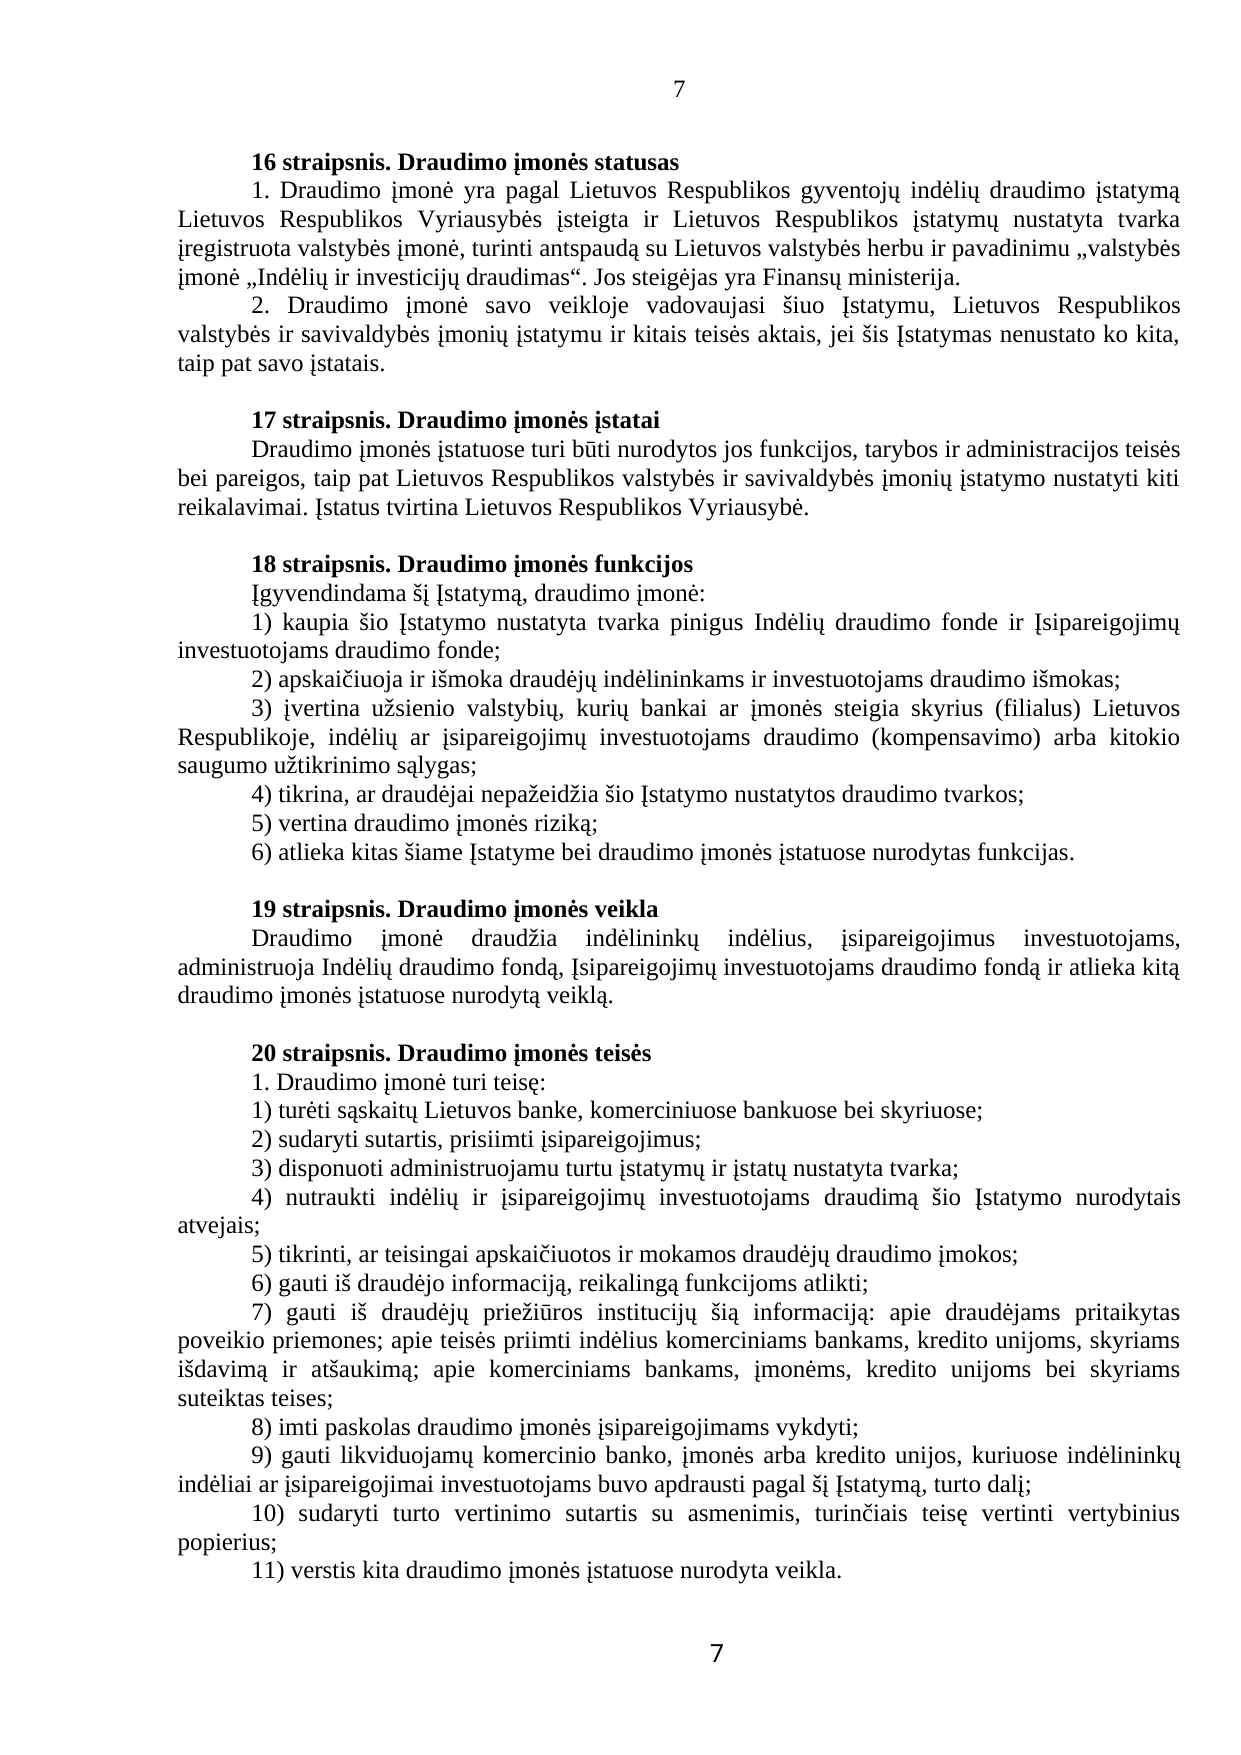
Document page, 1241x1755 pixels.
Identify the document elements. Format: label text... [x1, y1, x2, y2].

text 2) apskaičiuoja ir išmoka draudėjų indėlininkams ir investuotojams draudimo išmokas; [177, 664, 1181, 693]
text 4) nutraukti indėlių ir įsipareigojimų investuotojams draudimą šio Įstatymo nurodytais atvejais; [177, 1182, 1181, 1239]
text 18 straipsnis. Draudimo įmonės funkcijos [177, 549, 1181, 578]
text 3) įvertina užsienio valstybių, kurių bankai ar įmonės steigia skyrius (filialus) Lietuvos Respublikoje, indėlių ar įsipareigojimų investuotojams draudimo (kompensavimo) arba kitokio saugumo užtikrinimo sąlygas; [177, 693, 1181, 779]
text 7) gauti iš draudėjų priežiūros institucijų šią informaciją: apie draudėjams pritaikytas poveikio priemones; apie teisės priimti indėlius komerciniams bankams, kredito unijoms, skyriams išdavimą ir atšaukimą; apie komerciniams bankams, įmonėms, kredito unijoms bei skyriams suteiktas teises; [177, 1297, 1181, 1412]
text 8) imti paskolas draudimo įmonės įsipareigojimams vykdyti; [177, 1412, 1181, 1441]
text 17 straipsnis. Draudimo įmonės įstatai [177, 406, 1181, 434]
text 1. Draudimo įmonė turi teisę: [177, 1067, 1181, 1096]
text 2. Draudimo įmonė savo veikloje vadovaujasi šiuo Įstatymu, Lietuvos Respublikos valstybės ir savivaldybės įmonių įstatymu ir kitais teisės aktais, jei šis Įstatymas nenustato ko kita, taip pat savo įstatais. [177, 291, 1181, 377]
text 4) tikrina, ar draudėjai nepažeidžia šio Įstatymo nustatytos draudimo tvarkos; [177, 779, 1181, 808]
text 2) sudaryti sutartis, prisiimti įsipareigojimus; [177, 1124, 1181, 1153]
text Draudimo įmonė draudžia indėlininkų indėlius, įsipareigojimus investuotojams, administruoja Indėlių draudimo fondą, Įsipareigojimų investuotojams draudimo fondą ir atlieka kitą draudimo įmonės įstatuose nurodytą veiklą. [177, 923, 1181, 1009]
text 5) tikrinti, ar teisingai apskaičiuotos ir mokamos draudėjų draudimo įmokos; [177, 1239, 1181, 1268]
text 9) gauti likviduojamų komercinio banko, įmonės arba kredito unijos, kuriuose indėlininkų indėliai ar įsipareigojimai investuotojams buvo apdrausti pagal šį Įstatymą, turto dalį; [177, 1441, 1181, 1498]
text 11) verstis kita draudimo įmonės įstatuose nurodyta veikla. [177, 1556, 1181, 1584]
text Draudimo įmonės įstatuose turi būti nurodytos jos funkcijos, tarybos ir administracijos teisės bei pareigos, taip pat Lietuvos Respublikos valstybės ir savivaldybės įmonių įstatymo nustatyti kiti reikalavimai. Įstatus tvirtina Lietuvos Respublikos Vyriausybė. [177, 434, 1181, 521]
text Įgyvendindama šį Įstatymą, draudimo įmonė: [177, 578, 1181, 607]
text 16 straipsnis. Draudimo įmonės statusas [177, 147, 1181, 176]
text 1. Draudimo įmonė yra pagal Lietuvos Respublikos gyventojų indėlių draudimo įstatymą Lietuvos Respublikos Vyriausybės įsteigta ir Lietuvos Respublikos įstatymų nustatyta tvarka įregistruota valstybės įmonė, turinti antspaudą su Lietuvos valstybės herbu ir pavadinimu „valstybės įmonė „Indėlių ir investicijų draudimas“. Jos steigėjas yra Finansų ministerija. [177, 176, 1181, 291]
text 5) vertina draudimo įmonės riziką; [177, 808, 1181, 837]
text 1) kaupia šio Įstatymo nustatyta tvarka pinigus Indėlių draudimo fonde ir Įsipareigojimų investuotojams draudimo fonde; [177, 607, 1181, 664]
text 10) sudaryti turto vertinimo sutartis su asmenimis, turinčiais teisę vertinti vertybinius popierius; [177, 1498, 1181, 1556]
text 1) turėti sąskaitų Lietuvos banke, komerciniuose bankuose bei skyriuose; [177, 1096, 1181, 1124]
text 19 straipsnis. Draudimo įmonės veikla [177, 894, 1181, 923]
text 6) atlieka kitas šiame Įstatyme bei draudimo įmonės įstatuose nurodytas funkcijas. [177, 837, 1181, 866]
text 20 straipsnis. Draudimo įmonės teisės [177, 1038, 1181, 1067]
text 3) disponuoti administruojamu turtu įstatymų ir įstatų nustatyta tvarka; [177, 1153, 1181, 1182]
text 6) gauti iš draudėjo informaciją, reikalingą funkcijoms atlikti; [177, 1268, 1181, 1297]
